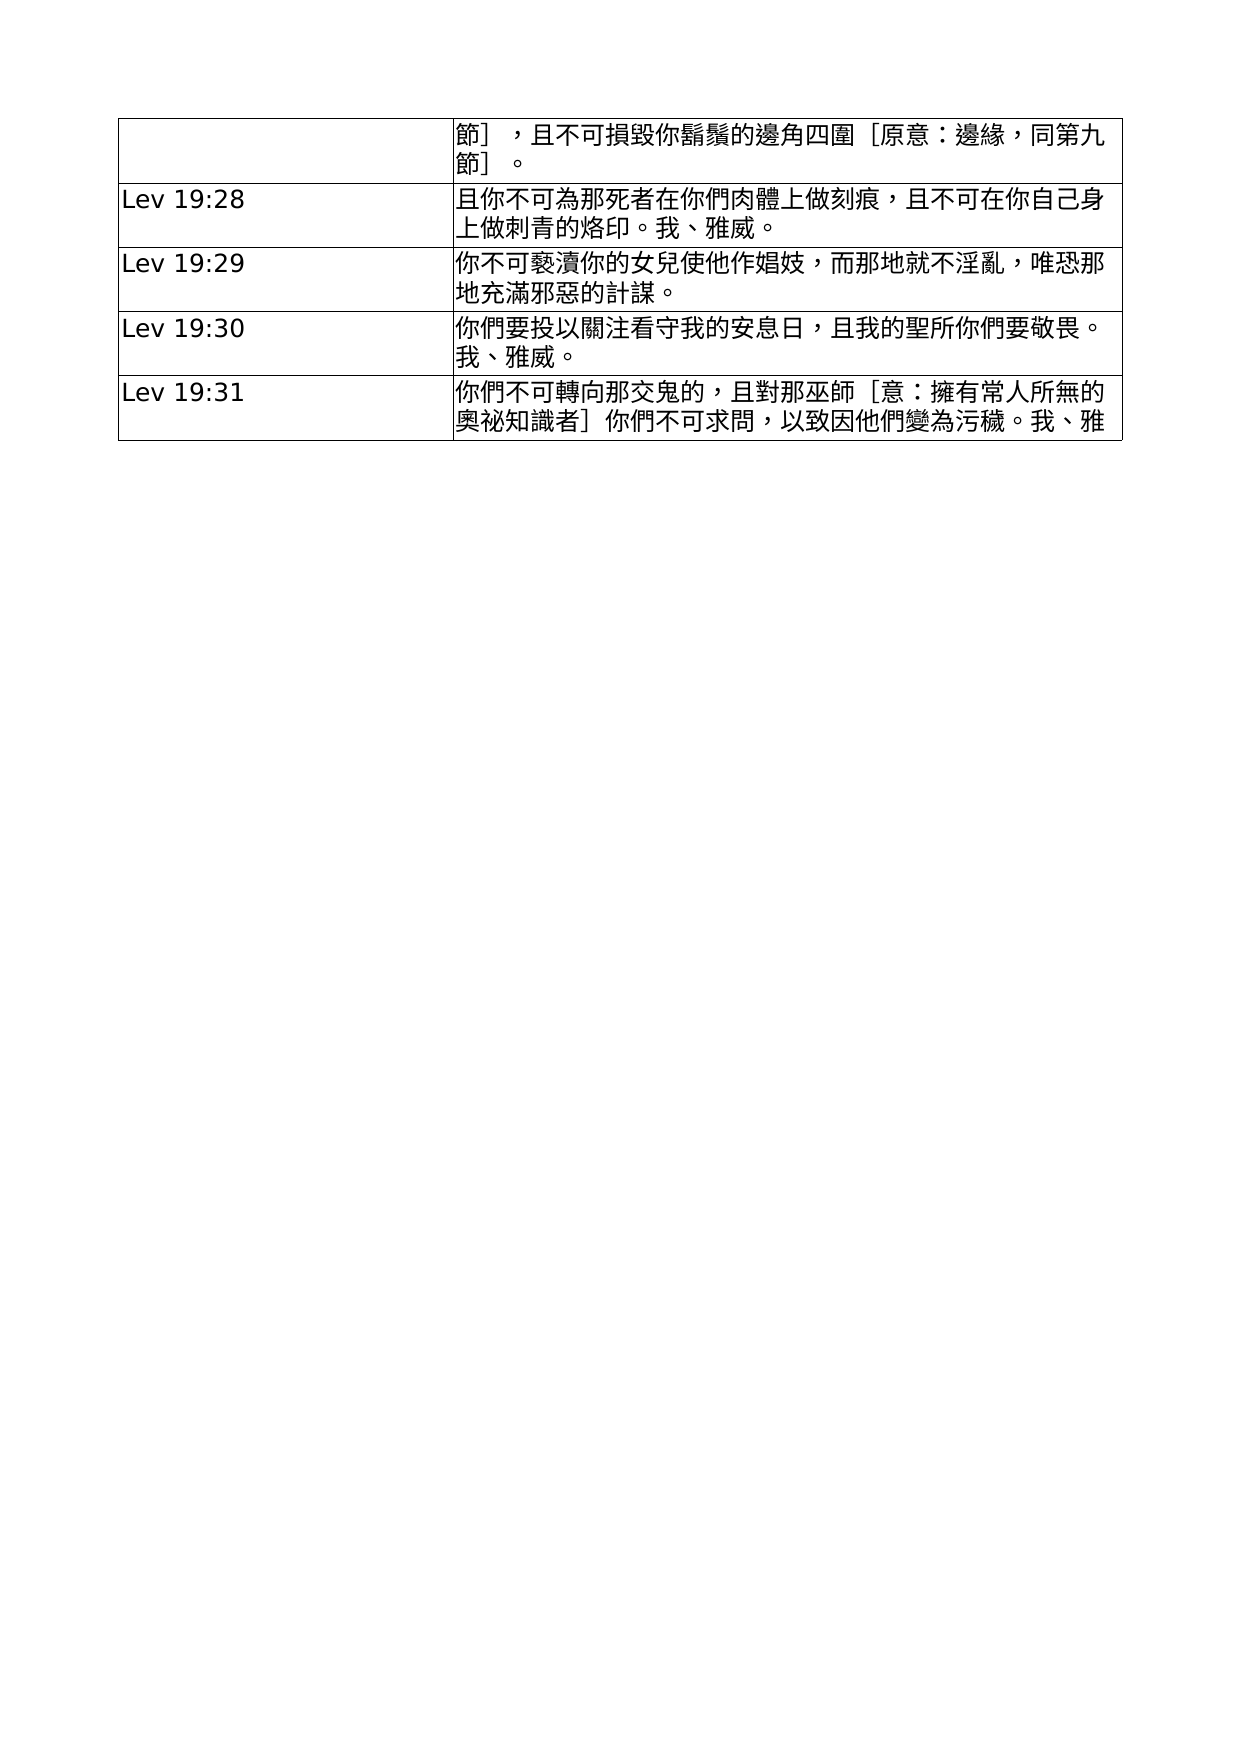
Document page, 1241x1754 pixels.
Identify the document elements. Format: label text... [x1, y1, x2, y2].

table_cell 你們不可轉向那交鬼的，且對那巫師［意：擁有常人所無的奧祕知識者］你們不可求問，以致因他們變為污穢。我、雅 [454, 376, 1122, 439]
table_cell Lev 19:31 [119, 376, 453, 439]
table_cell [119, 119, 453, 182]
table_cell 節］，且不可損毀你鬍鬚的邊角四圍［原意：邊緣，同第九節］。 [454, 119, 1122, 182]
table_cell 你不可褻瀆你的女兒使他作娼妓，而那地就不淫亂，唯恐那地充滿邪惡的計謀。 [454, 248, 1122, 311]
table_cell 你們要投以關注看守我的安息日，且我的聖所你們要敬畏。我、雅威。 [454, 312, 1122, 375]
table_cell Lev 19:28 [119, 184, 453, 247]
table_cell 且你不可為那死者在你們肉體上做刻痕，且不可在你自己身上做刺青的烙印。我、雅威。 [454, 184, 1122, 247]
table_cell Lev 19:29 [119, 248, 453, 311]
table_cell Lev 19:30 [119, 312, 453, 375]
